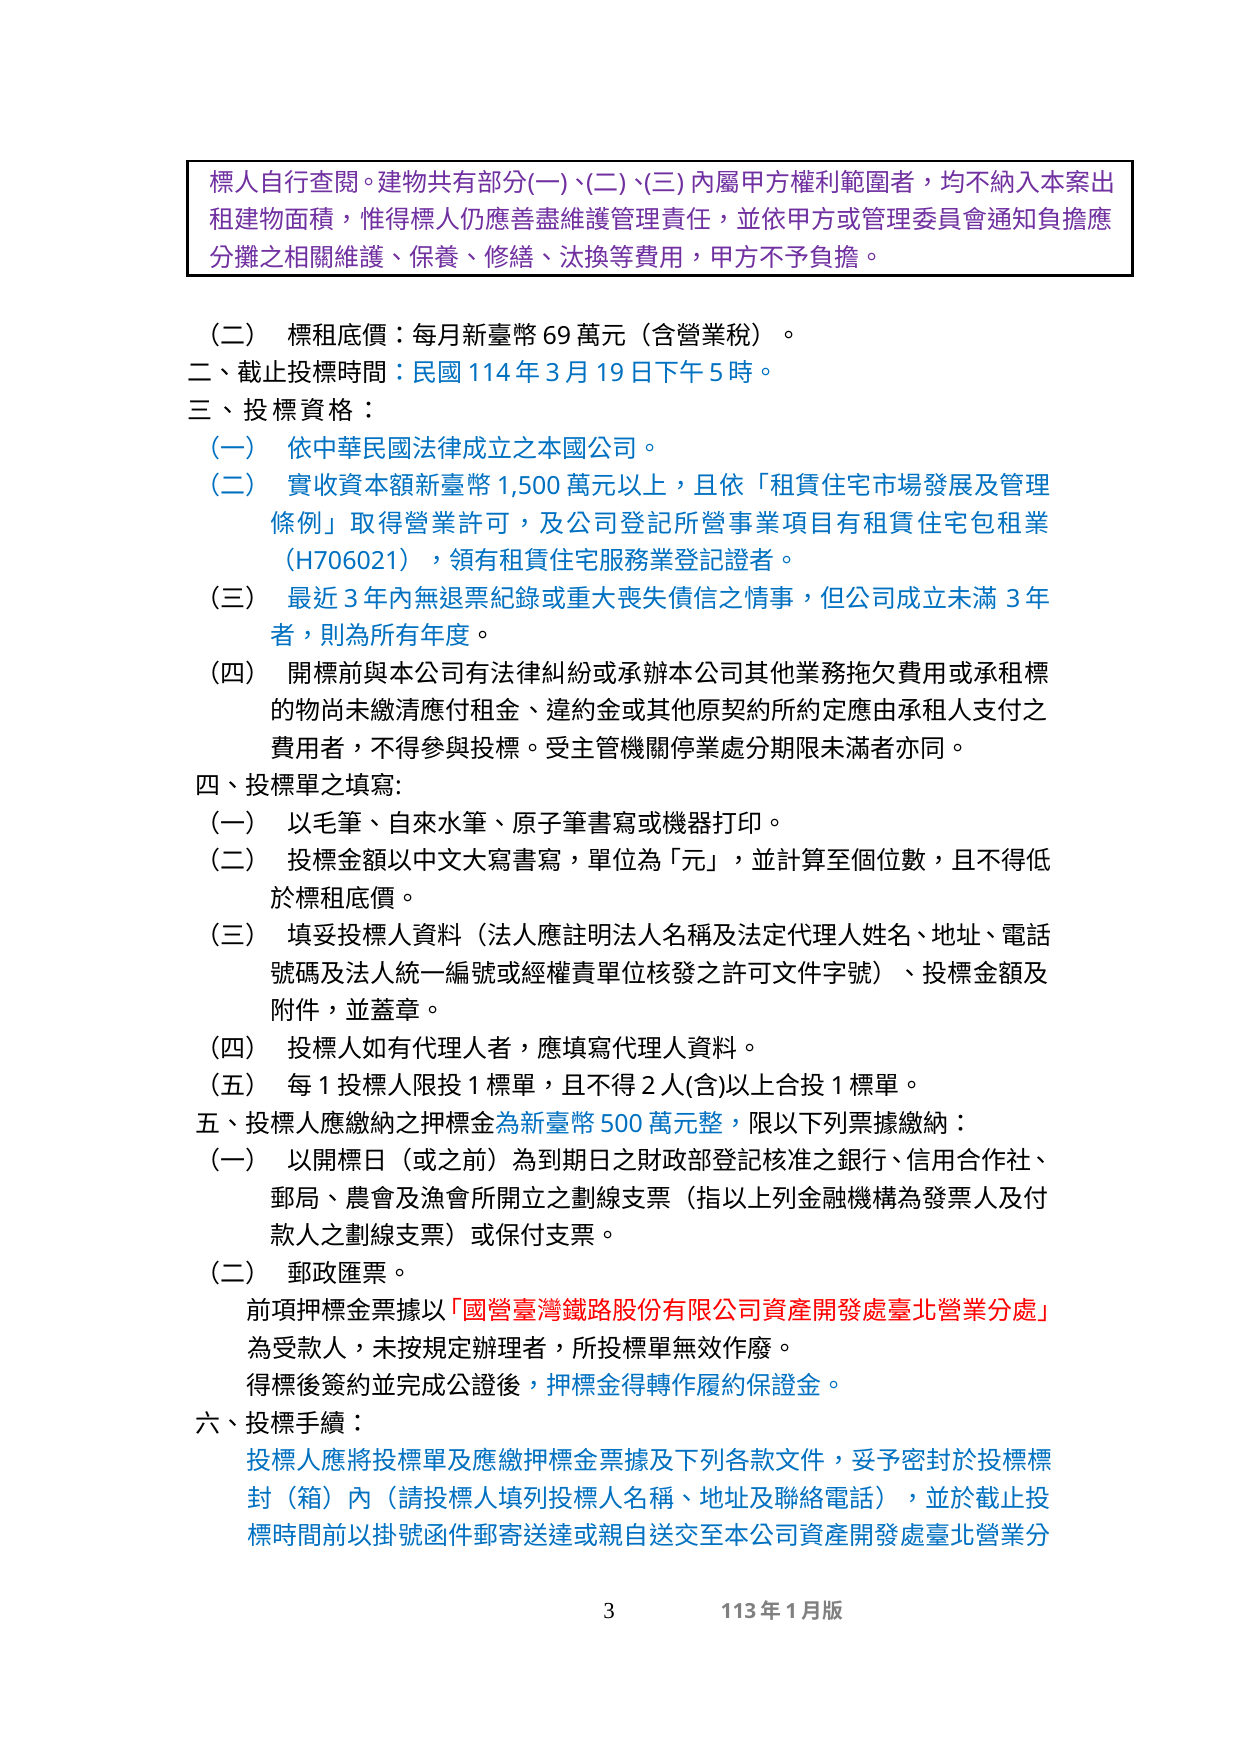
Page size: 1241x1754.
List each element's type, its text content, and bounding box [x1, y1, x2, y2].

text 六、投標手續： [195, 1402, 1053, 1439]
list 填妥投標人資料（法人應註明法人名稱及法定代理人姓名、地址、電話號碼及法人統一編號或經權責單位核發之許可文件字號）、投標金額及附件，並蓋章。 [195, 914, 1051, 1027]
text 二、截止投標時間：民國114年3月 19日下午5時。 [187, 352, 1053, 389]
text 四、投標單之填寫: [195, 764, 1053, 802]
list 依中華民國法律成立之本國公司。 [195, 427, 1051, 464]
text 得標後簽約並完成公證後，押標金得轉作履約保證金。 [246, 1364, 1053, 1402]
text 投標人應將投標單及應繳押標金票據及下列各款文件，妥予密封於投標標封（箱）內（請投標人填列投標人名稱、地址及聯絡電話），並於截止投標時間前以掛號函件郵寄送達或親自送交至本公司資產開發處臺北營業分 [246, 1439, 1053, 1552]
list 投標人如有代理人者，應填寫代理人資料。 [195, 1027, 1051, 1064]
list 以開標日（或之前）為到期日之財政部登記核准之銀行、信用合作社、郵局、農會及漁會所開立之劃線支票（指以上列金融機構為發票人及付款人之劃線支票）或保付支票。 [195, 1139, 1051, 1252]
list 最近3年內無退票紀錄或重大喪失債信之情事，但公司成立未滿3年者，則為所有年度。 [195, 577, 1051, 652]
text 三、投標資格： [187, 389, 1053, 427]
text 五、投標人應繳納之押標金為新臺幣500萬元整，限以下列票據繳納： [195, 1102, 1053, 1139]
list 郵政匯票。 [195, 1252, 1051, 1289]
table_cell 標人自行查閱。建物共有部分(一)、(二)、(三) 內屬甲方權利範圍者，均不納入本案出租建物面積，惟得標人仍應善盡維護管理責任，並依甲方或管理委員會通知負擔應分攤之相關維護、保養、修繕、汰換等費用，甲方不予負擔。 [189, 162, 1131, 274]
list 以毛筆、自來水筆、原子筆書寫或機器打印。 [195, 802, 1051, 839]
list 投標金額以中文大寫書寫，單位為「元」，並計算至個位數，且不得低於標租底價。 [195, 839, 1051, 914]
list 每1投標人限投1標單，且不得2人(含)以上合投1標單。 [195, 1064, 1051, 1102]
list 標租底價：每月新臺幣69萬元（含營業稅）。 [195, 314, 1051, 352]
text 前項押標金票據以「國營臺灣鐵路股份有限公司資產開發處臺北營業分處」為受款人，未按規定辦理者，所投標單無效作廢。 [246, 1289, 1053, 1364]
list 開標前與本公司有法律糾紛或承辦本公司其他業務拖欠費用或承租標的物尚未繳清應付租金、違約金或其他原契約所約定應由承租人支付之費用者，不得參與投標。受主管機關停業處分期限未滿者亦同。 [195, 652, 1051, 764]
list 實收資本額新臺幣1,500萬元以上，且依「租賃住宅市場發展及管理條例」取得營業許可，及公司登記所營事業項目有租賃住宅包租業（H706021），領有租賃住宅服務業登記證者。 [195, 464, 1051, 577]
